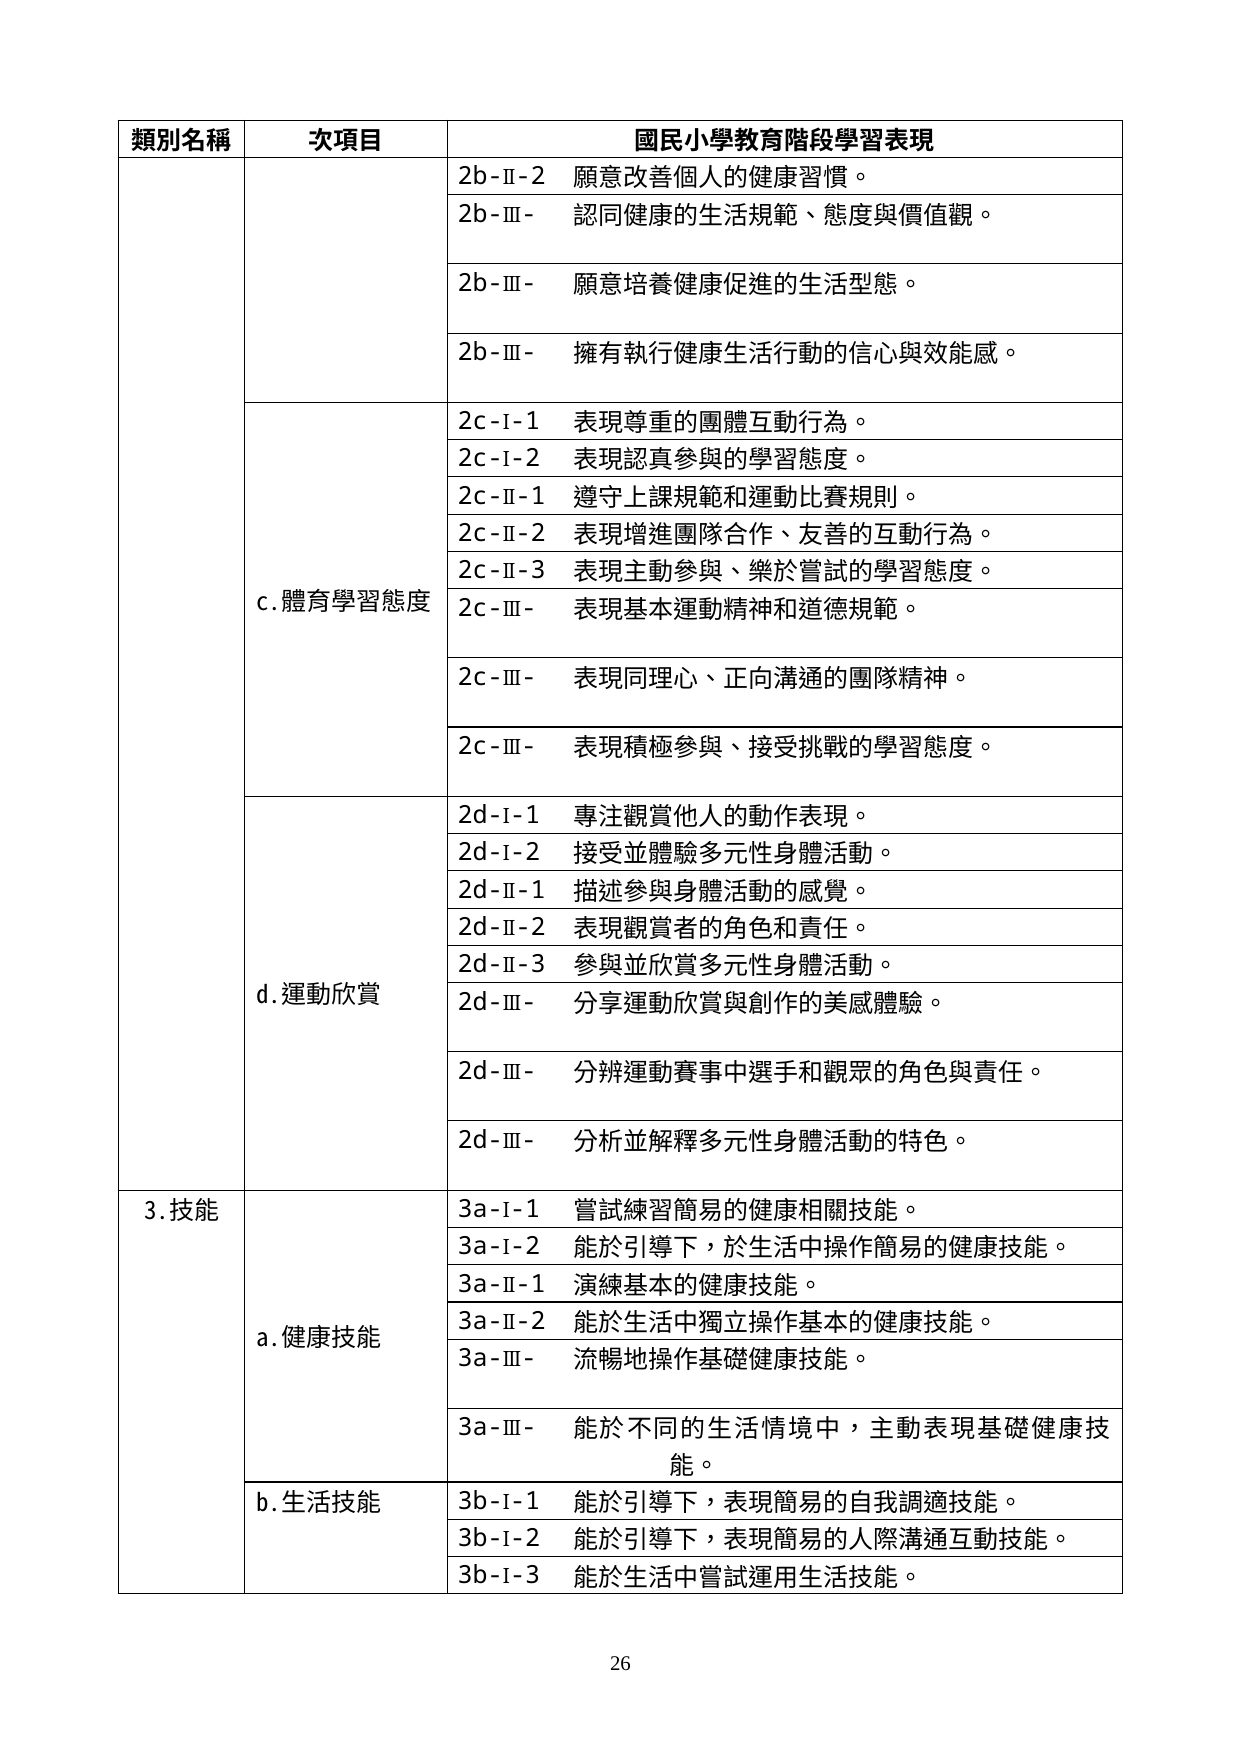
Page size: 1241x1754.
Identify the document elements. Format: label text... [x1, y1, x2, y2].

table_cell 表現增進團隊合作、友善的互動行為。 [563, 515, 1122, 551]
table_cell 願意培養健康促進的生活型態。 [563, 264, 1122, 332]
table_cell 分辨運動賽事中選手和觀眾的角色與責任。 [563, 1052, 1122, 1120]
table_cell 3b-Ⅰ-1 [448, 1483, 562, 1519]
table_cell 能於引導下，表現簡易的人際溝通互動技能。 [563, 1520, 1122, 1556]
table_cell 3a-Ⅲ-2 [448, 1409, 562, 1481]
table_cell 3a-Ⅱ-2 [448, 1303, 562, 1339]
table_cell 2c-Ⅱ-1 [448, 477, 562, 513]
table_cell 認同健康的生活規範、態度與價值觀。 [563, 195, 1122, 263]
table_cell 2d-Ⅲ-2 [448, 1052, 562, 1120]
table_cell [119, 158, 244, 1189]
table_cell 能於生活中嘗試運用生活技能。 [563, 1557, 1122, 1593]
table_header 類別名稱 [119, 121, 244, 157]
table_cell 2b-Ⅱ-2 [448, 158, 562, 194]
table_cell 能於不同的生活情境中，主動表現基礎健康技能。 [563, 1409, 1122, 1481]
table_cell 2c-Ⅰ-2 [448, 440, 562, 476]
table_cell 2d-Ⅱ-2 [448, 909, 562, 945]
table_header 次項目 [245, 121, 447, 157]
table_cell 接受並體驗多元性身體活動。 [563, 834, 1122, 870]
table_cell 2c-Ⅱ-2 [448, 515, 562, 551]
table_header 國民小學教育階段學習表現 [448, 121, 1122, 157]
table_cell 願意改善個人的健康習慣。 [563, 158, 1122, 194]
table_cell 表現主動參與、樂於嘗試的學習態度。 [563, 552, 1122, 588]
table_cell 2c-Ⅰ-1 [448, 403, 562, 439]
table_cell 分享運動欣賞與創作的美感體驗。 [563, 983, 1122, 1051]
table_cell 流暢地操作基礎健康技能。 [563, 1340, 1122, 1408]
table_cell 演練基本的健康技能。 [563, 1265, 1122, 1301]
table_cell 能於引導下，表現簡易的自我調適技能。 [563, 1483, 1122, 1519]
table_cell 2d-Ⅰ-1 [448, 797, 562, 833]
table_cell 能於引導下，於生活中操作簡易的健康技能。 [563, 1228, 1122, 1264]
table_cell [245, 158, 447, 402]
table_cell 2c-Ⅲ-3 [448, 728, 562, 796]
table_cell 2b-Ⅲ-3 [448, 334, 562, 402]
table_cell 3.技能 [119, 1191, 244, 1593]
table_cell 分析並解釋多元性身體活動的特色。 [563, 1121, 1122, 1189]
table_cell 2c-Ⅱ-3 [448, 552, 562, 588]
table_cell 2d-Ⅲ-3 [448, 1121, 562, 1189]
table_cell 3a-Ⅲ-1 [448, 1340, 562, 1408]
table_cell 2b-Ⅲ-2 [448, 264, 562, 332]
table_cell 擁有執行健康生活行動的信心與效能感。 [563, 334, 1122, 402]
table_cell 表現觀賞者的角色和責任。 [563, 909, 1122, 945]
table_cell 嘗試練習簡易的健康相關技能。 [563, 1191, 1122, 1227]
table_cell 描述參與身體活動的感覺。 [563, 871, 1122, 907]
table_cell b.生活技能 [245, 1483, 447, 1593]
table_cell 表現同理心、正向溝通的團隊精神。 [563, 658, 1122, 726]
table_cell 2d-Ⅲ-1 [448, 983, 562, 1051]
table_cell a.健康技能 [245, 1191, 447, 1481]
table_cell 參與並欣賞多元性身體活動。 [563, 946, 1122, 982]
table_cell 2d-Ⅰ-2 [448, 834, 562, 870]
table_cell 2c-Ⅲ-2 [448, 658, 562, 726]
table_cell 3a-Ⅱ-1 [448, 1265, 562, 1301]
table_cell 表現尊重的團體互動行為。 [563, 403, 1122, 439]
table_cell 3b-Ⅰ-3 [448, 1557, 562, 1593]
table_cell 2d-Ⅱ-1 [448, 871, 562, 907]
table_cell 3a-Ⅰ-1 [448, 1191, 562, 1227]
table_cell 表現積極參與、接受挑戰的學習態度。 [563, 728, 1122, 796]
table_cell 2c-Ⅲ-1 [448, 589, 562, 657]
table_cell 2d-Ⅱ-3 [448, 946, 562, 982]
table_cell 3b-Ⅰ-2 [448, 1520, 562, 1556]
table_cell d.運動欣賞 [245, 797, 447, 1189]
table_cell 2b-Ⅲ-1 [448, 195, 562, 263]
table_cell 3a-Ⅰ-2 [448, 1228, 562, 1264]
table_cell 專注觀賞他人的動作表現。 [563, 797, 1122, 833]
table_cell 遵守上課規範和運動比賽規則。 [563, 477, 1122, 513]
table_cell 表現認真參與的學習態度。 [563, 440, 1122, 476]
table_cell c.體育學習態度 [245, 403, 447, 796]
table_cell 能於生活中獨立操作基本的健康技能。 [563, 1303, 1122, 1339]
table_cell 表現基本運動精神和道德規範。 [563, 589, 1122, 657]
